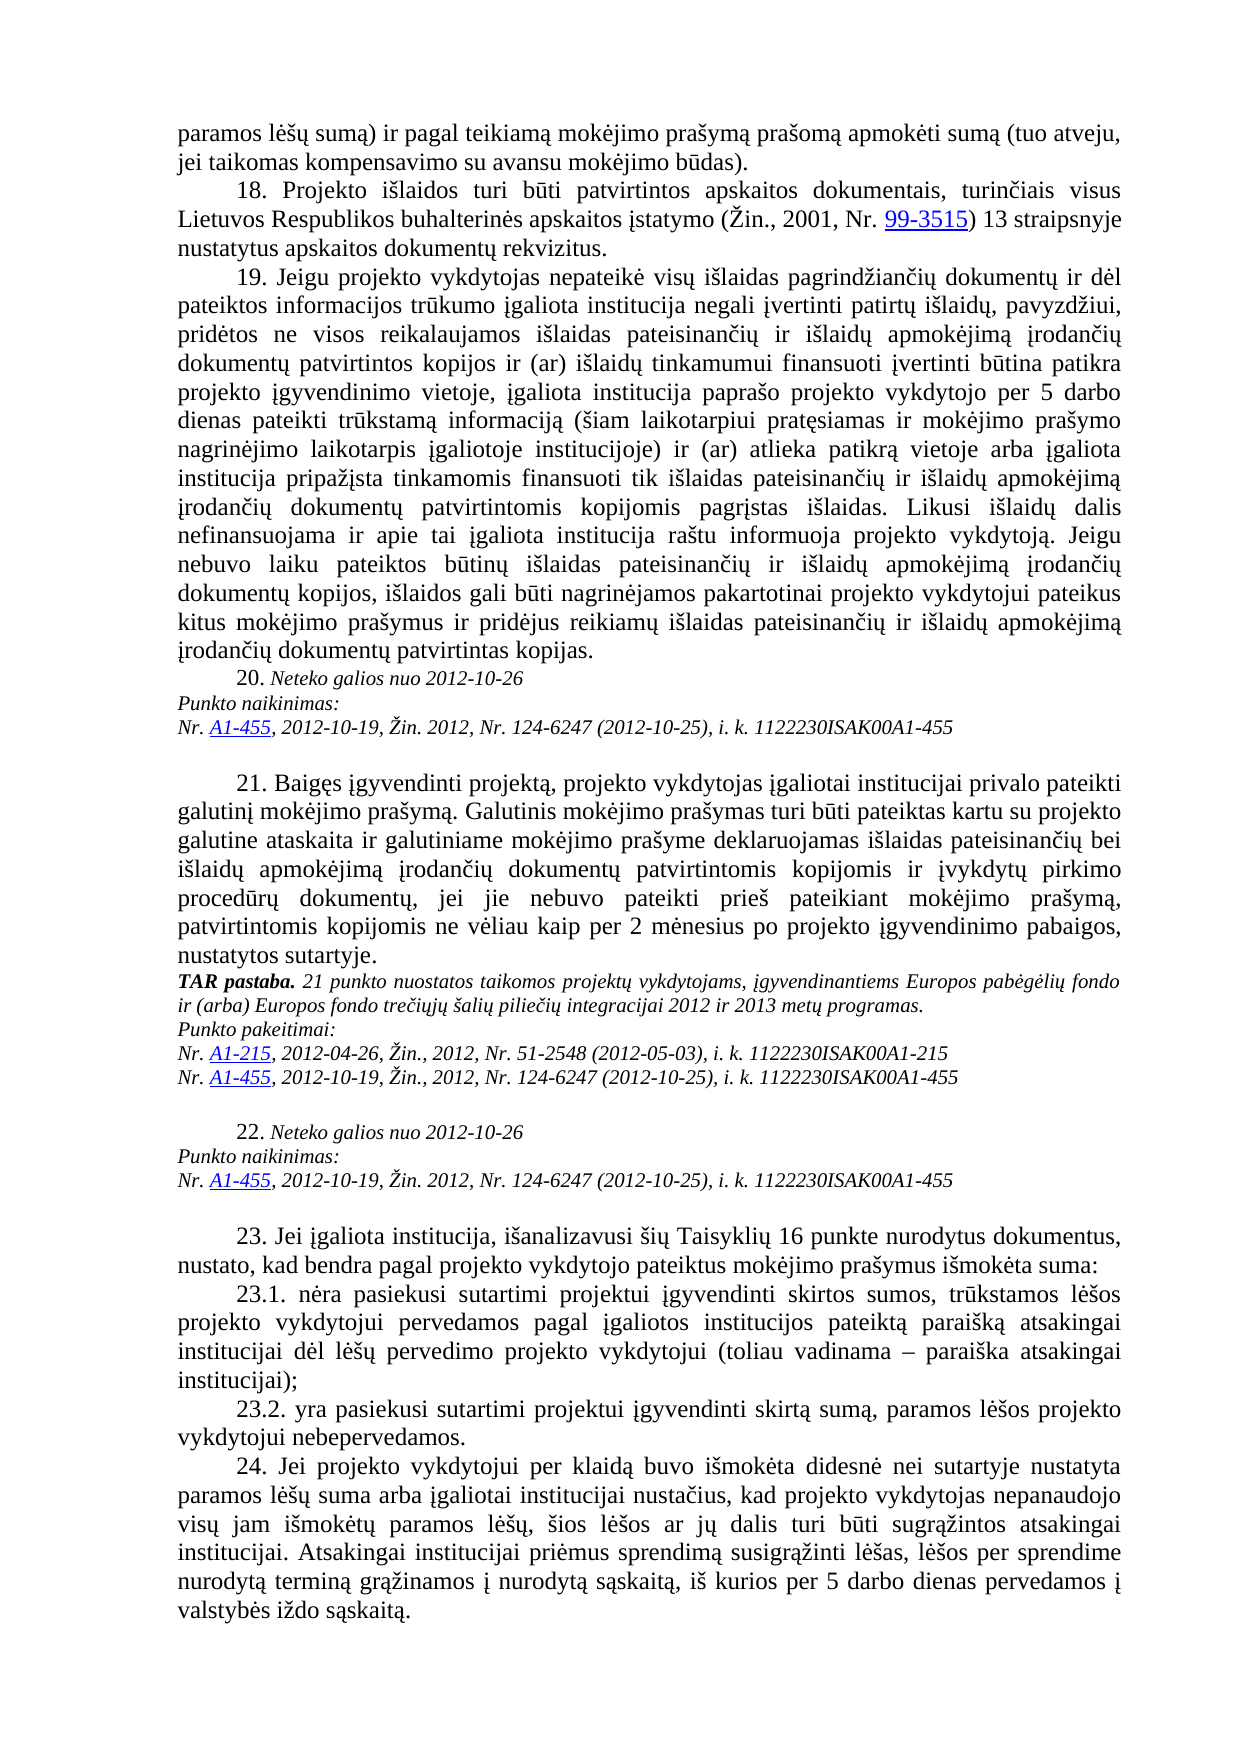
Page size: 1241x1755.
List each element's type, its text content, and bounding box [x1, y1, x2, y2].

text 24. Jei projekto vykdytojui per klaidą buvo išmokėta didesnė nei sutartyje nustatyta paramos lėšų suma arba įgaliotai institucijai nustačius, kad projekto vykdytojas nepanaudojo visų jam išmokėtų paramos lėšų, šios lėšos ar jų dalis turi būti sugrąžintos atsakingai institucijai. Atsakingai institucijai priėmus sprendimą susigrąžinti lėšas, lėšos per sprendime nurodytą terminą grąžinamos į nurodytą sąskaitą, iš kurios per 5 darbo dienas pervedamos į valstybės iždo sąskaitą. [177, 1451, 1122, 1624]
text 18. Projekto išlaidos turi būti patvirtintos apskaitos dokumentais, turinčiais visus Lietuvos Respublikos buhalterinės apskaitos įstatymo (Žin., 2001, Nr. 99-3515) 13 straipsnyje nustatytus apskaitos dokumentų rekvizitus. [177, 176, 1122, 262]
text 20. Neteko galios nuo 2012-10-26 [177, 664, 1122, 691]
text TAR pastaba. 21 punkto nuostatos taikomos projektų vykdytojams, įgyvendinantiems Europos pabėgėlių fondo ir (arba) Europos fondo trečiųjų šalių piliečių integracijai 2012 ir 2013 metų programas. [177, 969, 1122, 1017]
text 22. Neteko galios nuo 2012-10-26 [177, 1118, 1122, 1144]
text 23.2. yra pasiekusi sutartimi projektui įgyvendinti skirtą sumą, paramos lėšos projekto vykdytojui nebepervedamos. [177, 1394, 1122, 1451]
text 21. Baigęs įgyvendinti projektą, projekto vykdytojas įgaliotai institucijai privalo pateikti galutinį mokėjimo prašymą. Galutinis mokėjimo prašymas turi būti pateiktas kartu su projekto galutine ataskaita ir galutiniame mokėjimo prašyme deklaruojamas išlaidas pateisinančių bei išlaidų apmokėjimą įrodančių dokumentų patvirtintomis kopijomis ir įvykdytų pirkimo procedūrų dokumentų, jei jie nebuvo pateikti prieš pateikiant mokėjimo prašymą, patvirtintomis kopijomis ne vėliau kaip per 2 mėnesius po projekto įgyvendinimo pabaigos, nustatytos sutartyje. [177, 768, 1122, 969]
text Punkto naikinimas: [177, 1144, 1122, 1168]
text Punkto naikinimas: [177, 691, 1122, 715]
text 23. Jei įgaliota institucija, išanalizavusi šių Taisyklių 16 punkte nurodytus dokumentus, nustato, kad bendra pagal projekto vykdytojo pateiktus mokėjimo prašymus išmokėta suma: [177, 1221, 1122, 1279]
text Nr. A1-455, 2012-10-19, Žin. 2012, Nr. 124-6247 (2012-10-25), i. k. 1122230ISAK00A1-455 [177, 1168, 1122, 1192]
text Punkto pakeitimai: [177, 1017, 1122, 1041]
text 23.1. nėra pasiekusi sutartimi projektui įgyvendinti skirtos sumos, trūkstamos lėšos projekto vykdytojui pervedamos pagal įgaliotos institucijos pateiktą paraišką atsakingai institucijai dėl lėšų pervedimo projekto vykdytojui (toliau vadinama – paraiška atsakingai institucijai); [177, 1279, 1122, 1394]
text Nr. A1-455, 2012-10-19, Žin., 2012, Nr. 124-6247 (2012-10-25), i. k. 1122230ISAK00A1-455 [177, 1065, 1122, 1089]
text Nr. A1-455, 2012-10-19, Žin. 2012, Nr. 124-6247 (2012-10-25), i. k. 1122230ISAK00A1-455 [177, 715, 1122, 739]
text Nr. A1-215, 2012-04-26, Žin., 2012, Nr. 51-2548 (2012-05-03), i. k. 1122230ISAK00A1-215 [177, 1041, 1122, 1065]
text 19. Jeigu projekto vykdytojas nepateikė visų išlaidas pagrindžiančių dokumentų ir dėl pateiktos informacijos trūkumo įgaliota institucija negali įvertinti patirtų išlaidų, pavyzdžiui, pridėtos ne visos reikalaujamos išlaidas pateisinančių ir išlaidų apmokėjimą įrodančių dokumentų patvirtintos kopijos ir (ar) išlaidų tinkamumui finansuoti įvertinti būtina patikra projekto įgyvendinimo vietoje, įgaliota institucija paprašo projekto vykdytojo per 5 darbo dienas pateikti trūkstamą informaciją (šiam laikotarpiui pratęsiamas ir mokėjimo prašymo nagrinėjimo laikotarpis įgaliotoje institucijoje) ir (ar) atlieka patikrą vietoje arba įgaliota institucija pripažįsta tinkamomis finansuoti tik išlaidas pateisinančių ir išlaidų apmokėjimą įrodančių dokumentų patvirtintomis kopijomis pagrįstas išlaidas. Likusi išlaidų dalis nefinansuojama ir apie tai įgaliota institucija raštu informuoja projekto vykdytoją. Jeigu nebuvo laiku pateiktos būtinų išlaidas pateisinančių ir išlaidų apmokėjimą įrodančių dokumentų kopijos, išlaidos gali būti nagrinėjamos pakartotinai projekto vykdytojui pateikus kitus mokėjimo prašymus ir pridėjus reikiamų išlaidas pateisinančių ir išlaidų apmokėjimą įrodančių dokumentų patvirtintas kopijas. [177, 262, 1122, 664]
text paramos lėšų sumą) ir pagal teikiamą mokėjimo prašymą prašomą apmokėti sumą (tuo atveju, jei taikomas kompensavimo su avansu mokėjimo būdas). [177, 118, 1122, 176]
